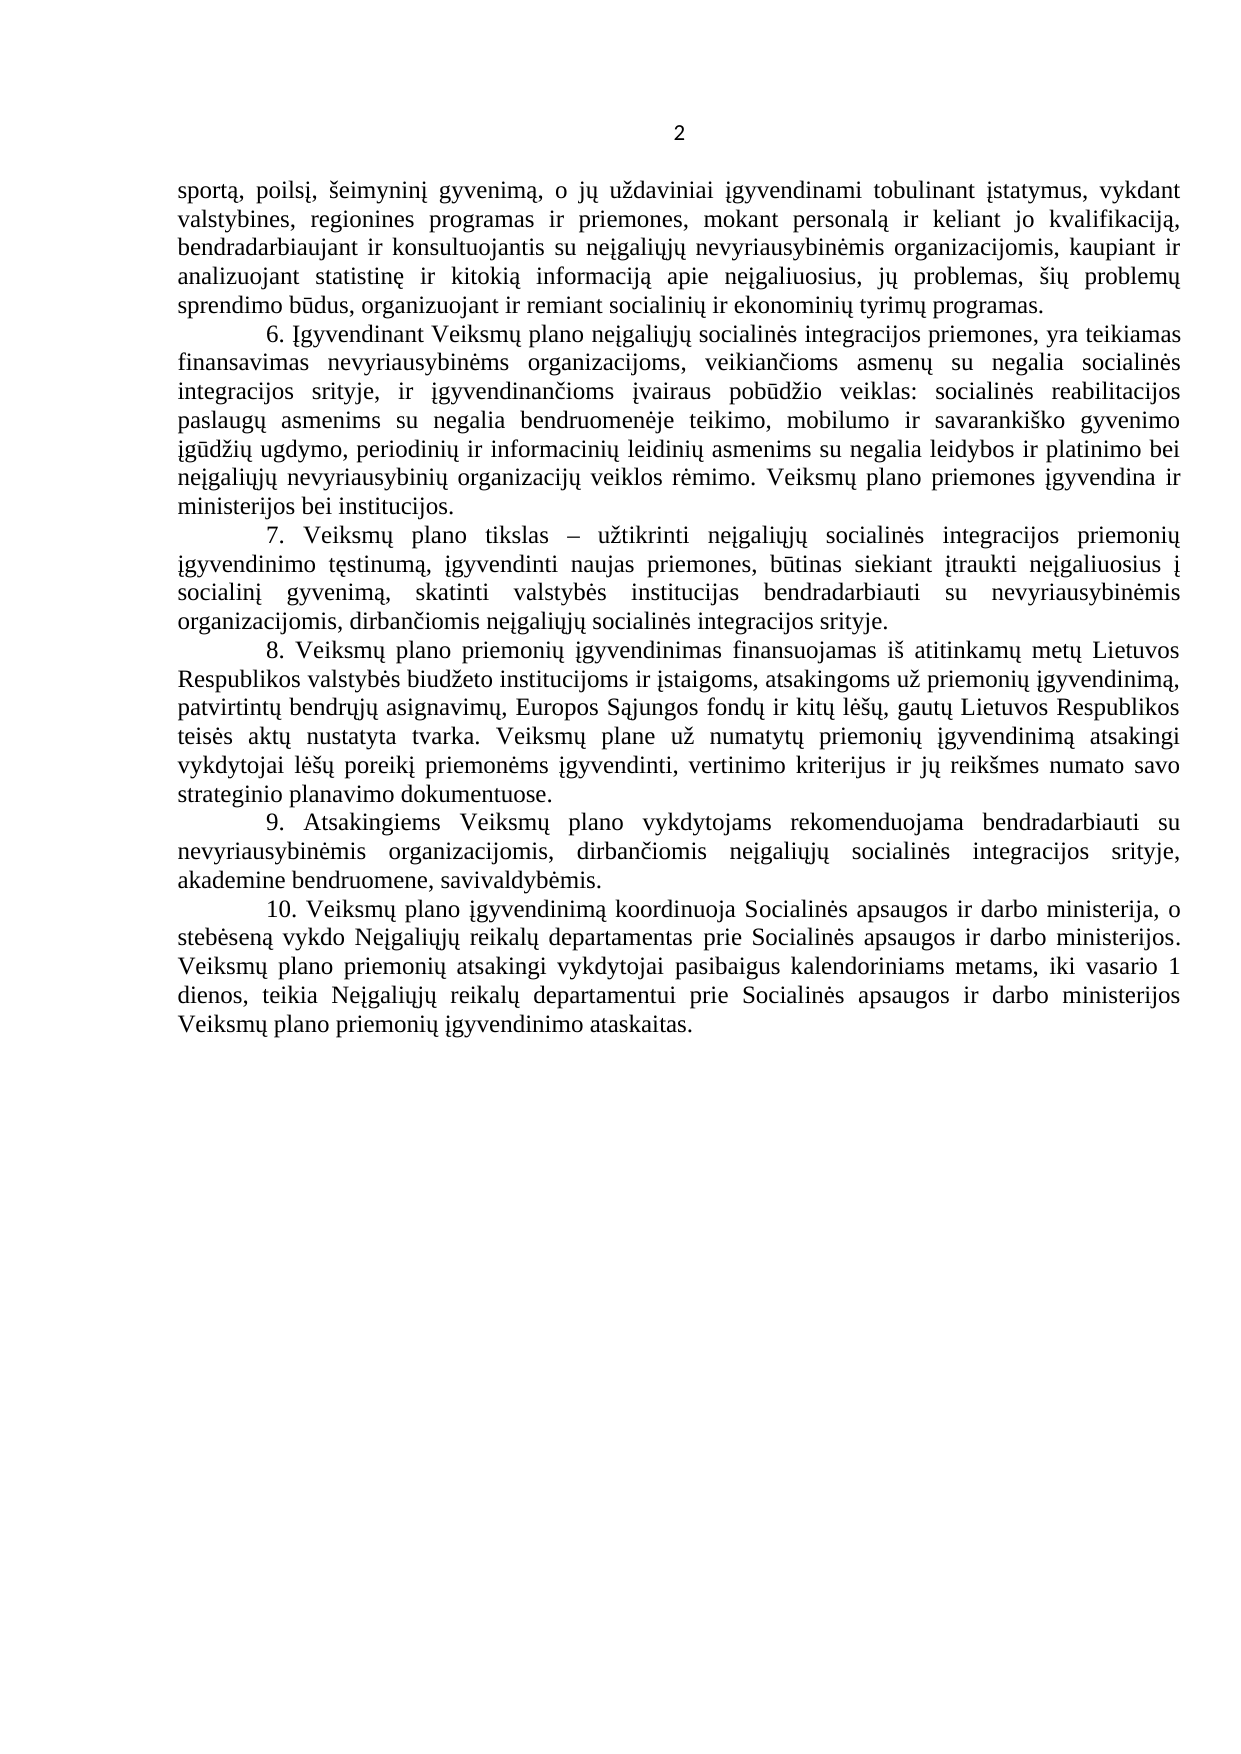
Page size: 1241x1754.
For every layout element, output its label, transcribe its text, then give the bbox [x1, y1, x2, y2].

text 10. Veiksmų plano įgyvendinimą koordinuoja Socialinės apsaugos ir darbo ministerija, o stebėseną vykdo Neįgaliųjų reikalų departamentas prie Socialinės apsaugos ir darbo ministerijos. Veiksmų plano priemonių atsakingi vykdytojai pasibaigus kalendoriniams metams, iki vasario 1 dienos, teikia Neįgaliųjų reikalų departamentui prie Socialinės apsaugos ir darbo ministerijos Veiksmų plano priemonių įgyvendinimo ataskaitas. [177, 894, 1181, 1037]
text 7. Veiksmų plano tikslas – užtikrinti neįgaliųjų socialinės integracijos priemonių įgyvendinimo tęstinumą, įgyvendinti naujas priemones, būtinas siekiant įtraukti neįgaliuosius į socialinį gyvenimą, skatinti valstybės institucijas bendradarbiauti su nevyriausybinėmis organizacijomis, dirbančiomis neįgaliųjų socialinės integracijos srityje. [177, 520, 1181, 635]
text 8. Veiksmų plano priemonių įgyvendinimas finansuojamas iš atitinkamų metų Lietuvos Respublikos valstybės biudžeto institucijoms ir įstaigoms, atsakingoms už priemonių įgyvendinimą, patvirtintų bendrųjų asignavimų, Europos Sąjungos fondų ir kitų lėšų, gautų Lietuvos Respublikos teisės aktų nustatyta tvarka. Veiksmų plane už numatytų priemonių įgyvendinimą atsakingi vykdytojai lėšų poreikį priemonėms įgyvendinti, vertinimo kriterijus ir jų reikšmes numato savo strateginio planavimo dokumentuose. [177, 635, 1181, 807]
text 9. Atsakingiems Veiksmų plano vykdytojams rekomenduojama bendradarbiauti su nevyriausybinėmis organizacijomis, dirbančiomis neįgaliųjų socialinės integracijos srityje, akademine bendruomene, savivaldybėmis. [177, 807, 1181, 894]
text sportą, poilsį, šeimyninį gyvenimą, o jų uždaviniai įgyvendinami tobulinant įstatymus, vykdant valstybines, regionines programas ir priemones, mokant personalą ir keliant jo kvalifikaciją, bendradarbiaujant ir konsultuojantis su neįgaliųjų nevyriausybinėmis organizacijomis, kaupiant ir analizuojant statistinę ir kitokią informaciją apie neįgaliuosius, jų problemas, šių problemų sprendimo būdus, organizuojant ir remiant socialinių ir ekonominių tyrimų programas. [177, 175, 1181, 319]
text 6. Įgyvendinant Veiksmų plano neįgaliųjų socialinės integracijos priemones, yra teikiamas finansavimas nevyriausybinėms organizacijoms, veikiančioms asmenų su negalia socialinės integracijos srityje, ir įgyvendinančioms įvairaus pobūdžio veiklas: socialinės reabilitacijos paslaugų asmenims su negalia bendruomenėje teikimo, mobilumo ir savarankiško gyvenimo įgūdžių ugdymo, periodinių ir informacinių leidinių asmenims su negalia leidybos ir platinimo bei neįgaliųjų nevyriausybinių organizacijų veiklos rėmimo. Veiksmų plano priemones įgyvendina ir ministerijos bei institucijos. [177, 319, 1181, 520]
